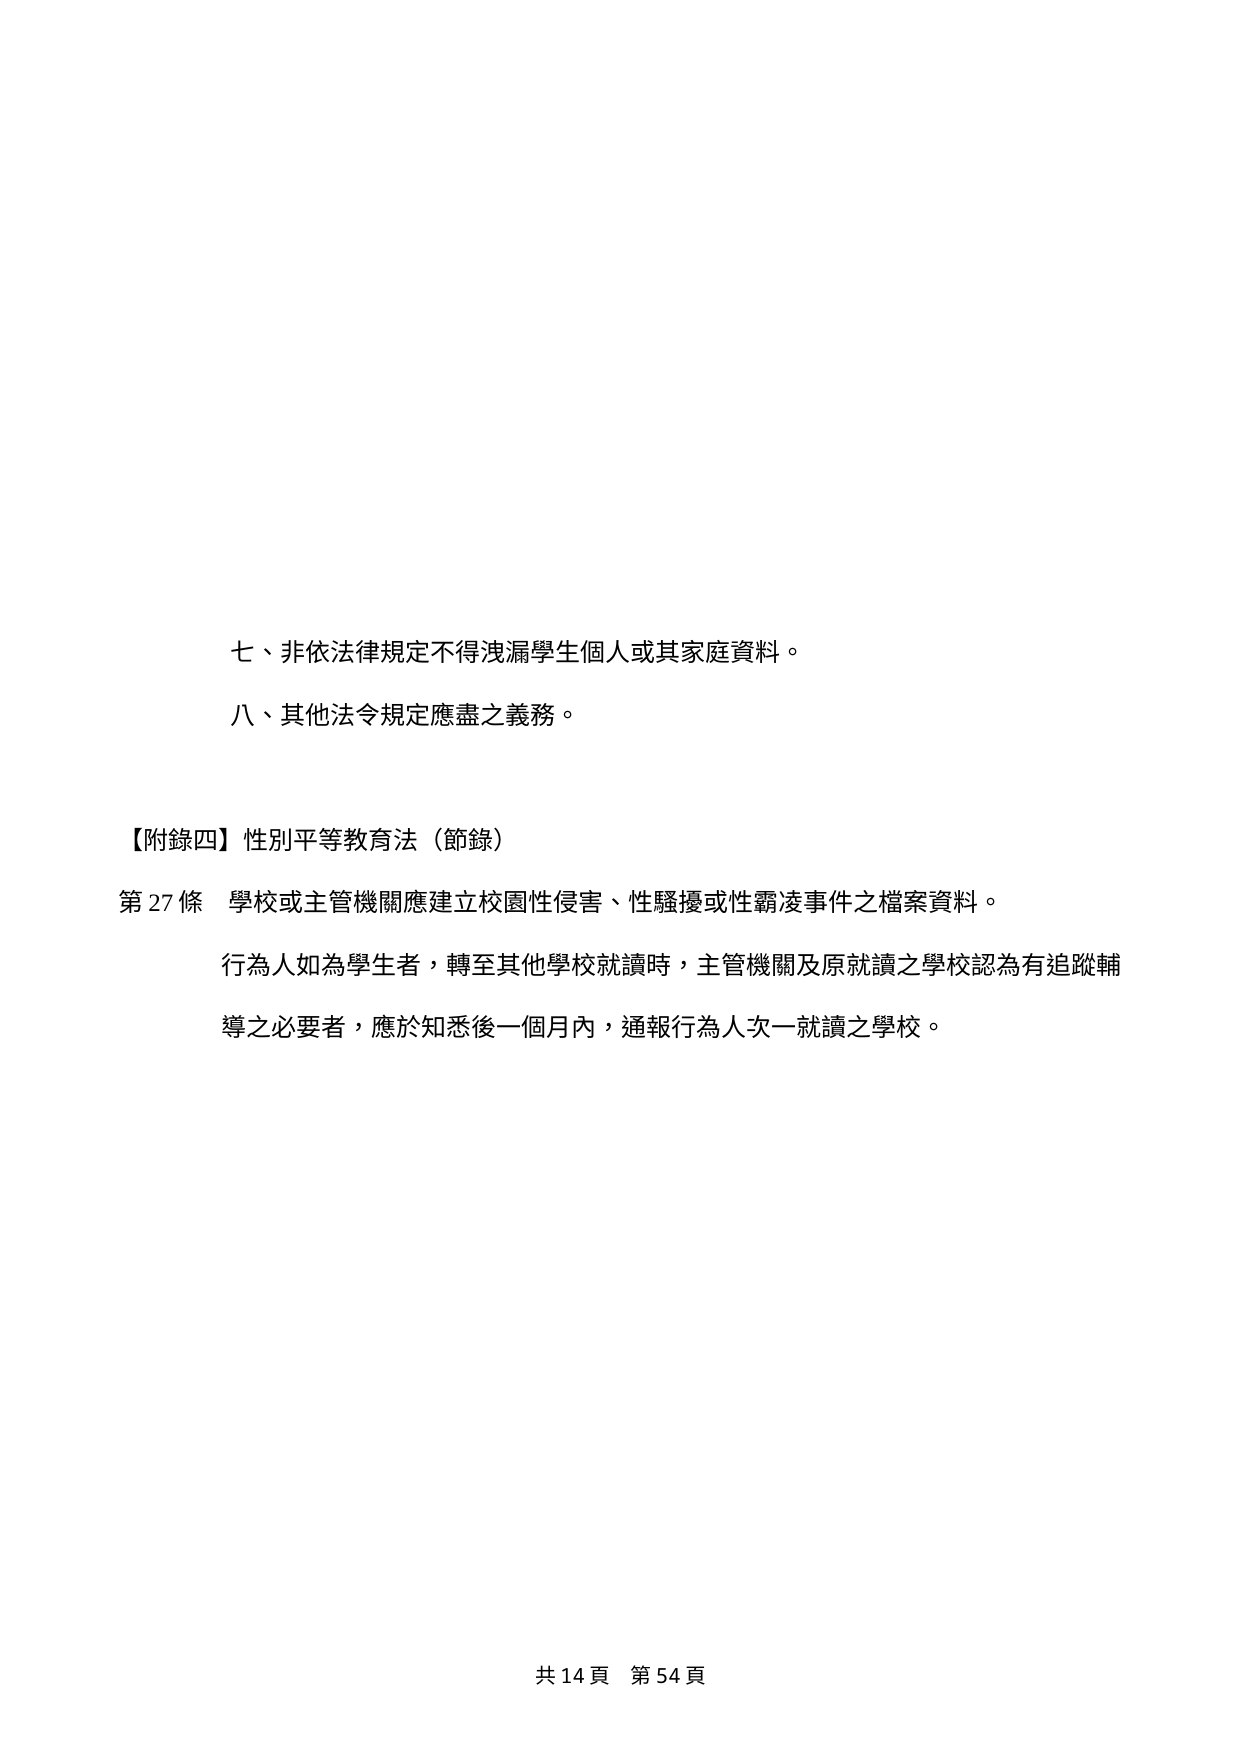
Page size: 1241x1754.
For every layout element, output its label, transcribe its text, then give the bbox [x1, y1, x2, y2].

text 【附錄四】性別平等教育法（節錄） [118, 797, 1122, 859]
text 行為人如為學生者，轉至其他學校就讀時，主管機關及原就讀之學校認為有追蹤輔導之必要者，應於知悉後一個月內，通報行為人次一就讀之學校。 [221, 922, 1122, 1047]
text 七、非依法律規定不得洩漏學生個人或其家庭資料。 [218, 609, 1122, 672]
text 第27條 學校或主管機關應建立校園性侵害、性騷擾或性霸凌事件之檔案資料。 [118, 859, 1122, 922]
text 八、其他法令規定應盡之義務。 [218, 672, 1122, 734]
